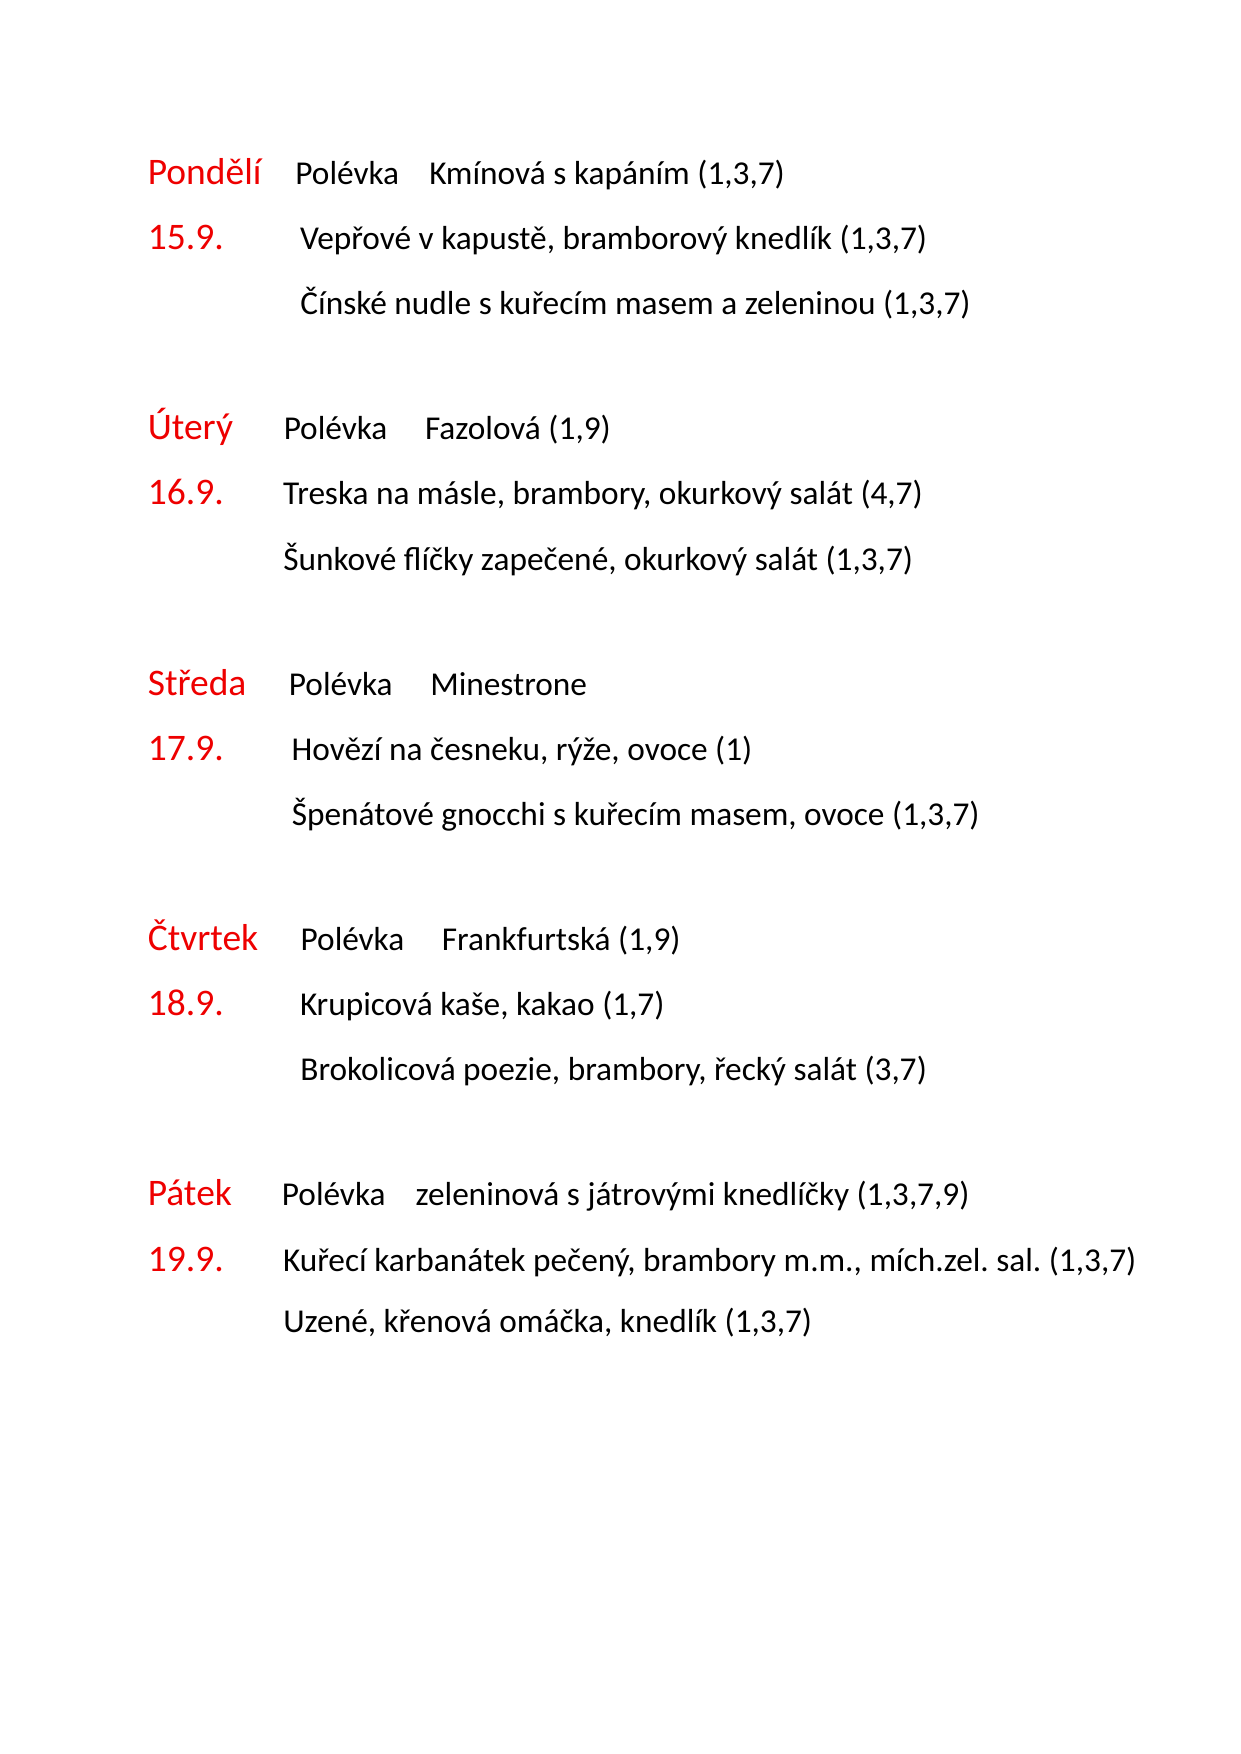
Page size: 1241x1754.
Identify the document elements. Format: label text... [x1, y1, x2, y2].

text Úterý Polévka Fazolová (1,9) [74, 403, 1196, 449]
text Čtvrtek Polévka Frankfurtská (1,9) [74, 914, 1196, 960]
text Čínské nudle s kuřecím masem a zeleninou (1,3,7) [74, 278, 1196, 324]
text Pondělí Polévka Kmínová s kapáním (1,3,7) [74, 148, 1196, 193]
text Uzené, křenová omáčka, knedlík (1,3,7) [148, 1300, 1196, 1340]
text Pátek Polévka zeleninová s játrovými knedlíčky (1,3,7,9) [148, 1169, 1196, 1215]
text 17.9. Hovězí na česneku, rýže, ovoce (1) [74, 724, 1196, 769]
text 18.9. Krupicová kaše, kakao (1,7) [74, 979, 1196, 1025]
text 16.9. Treska na másle, brambory, okurkový salát (4,7) [74, 468, 1196, 514]
text 15.9. Vepřové v kapustě, bramborový knedlík (1,3,7) [74, 213, 1196, 259]
text Šunkové flíčky zapečené, okurkový salát (1,3,7) [74, 533, 1196, 579]
text Špenátové gnocchi s kuřecím masem, ovoce (1,3,7) [74, 789, 1196, 835]
text Brokolicová poezie, brambory, řecký salát (3,7) [74, 1044, 1196, 1090]
text Středa Polévka Minestrone [74, 658, 1196, 704]
text 19.9. Kuřecí karbanátek pečený, brambory m.m., mích.zel. sal. (1,3,7) [148, 1234, 1196, 1280]
